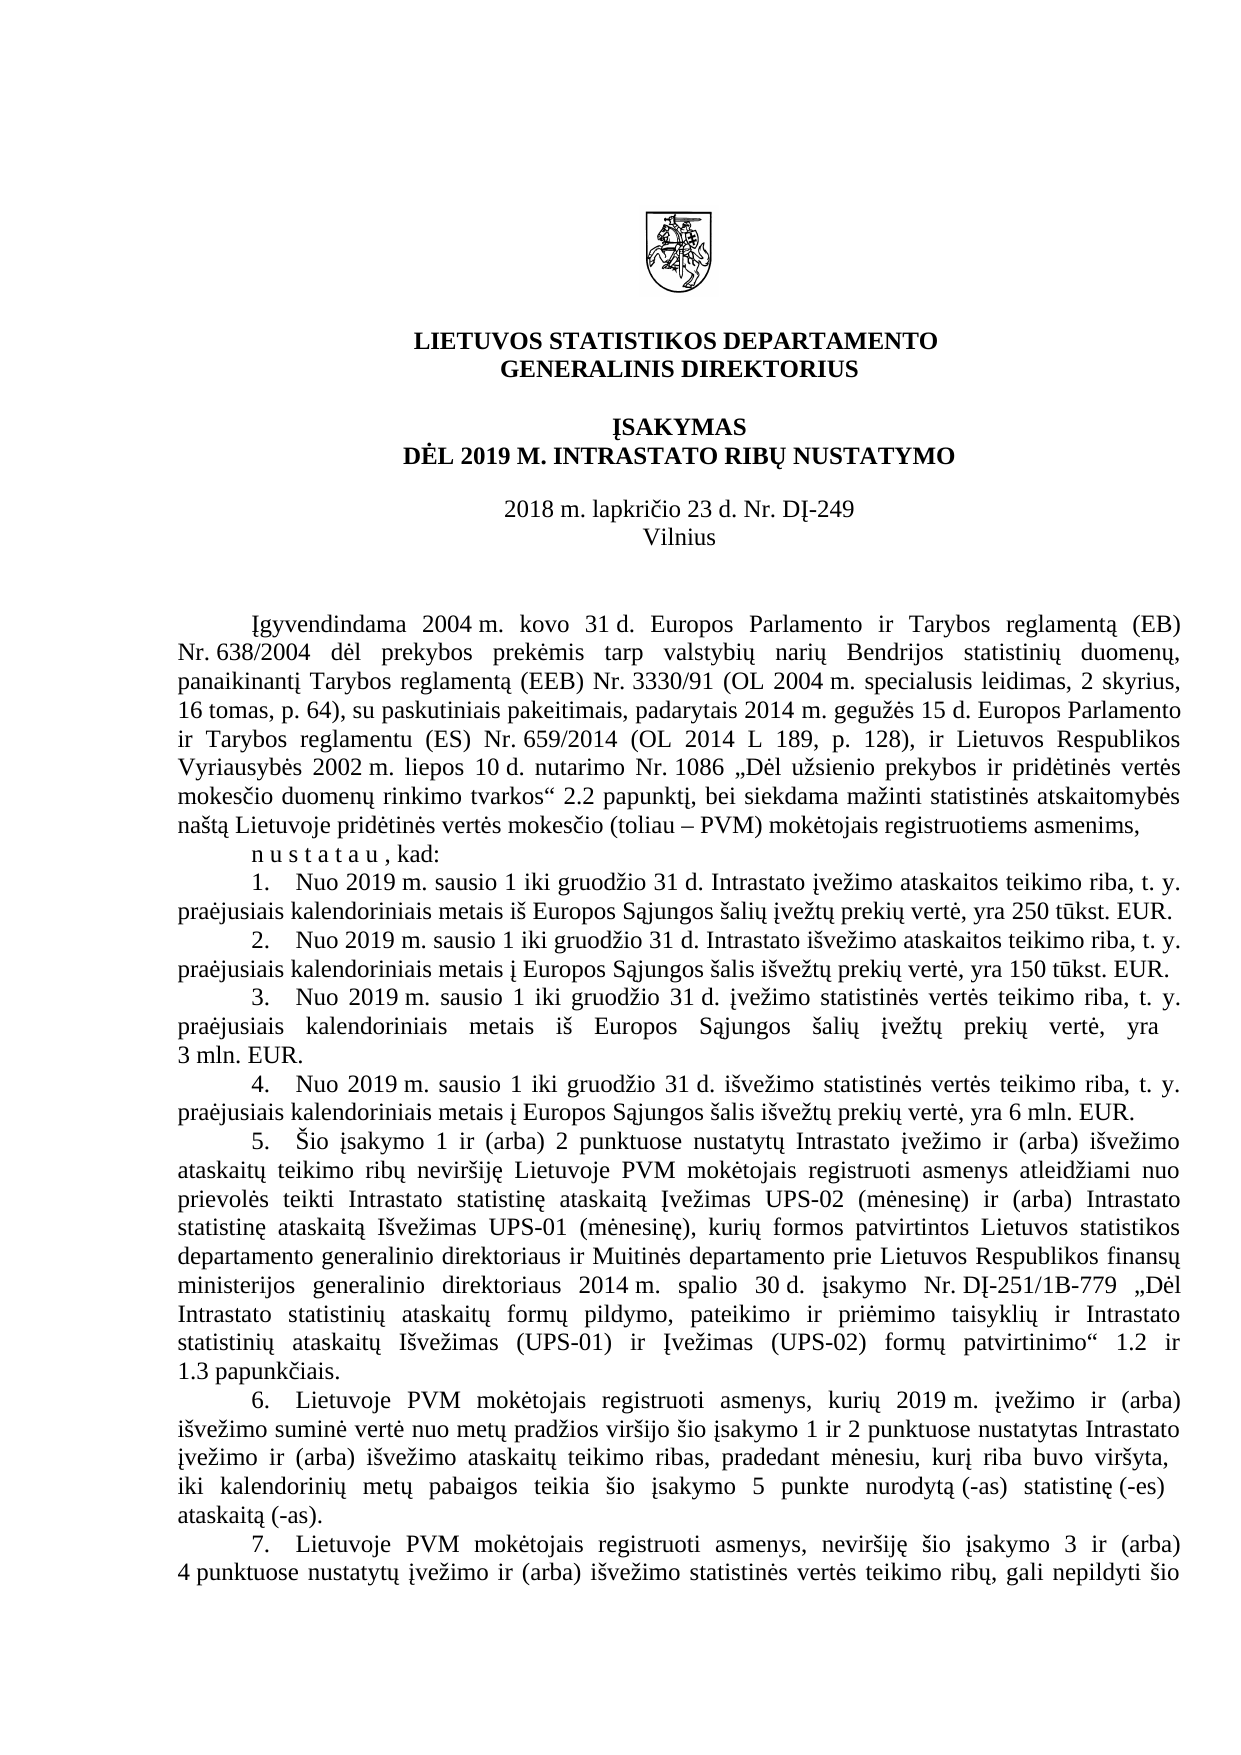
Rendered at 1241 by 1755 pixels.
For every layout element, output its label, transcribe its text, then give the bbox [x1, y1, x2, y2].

text GENERALINIS DIREKTORIUS [177, 354, 1181, 383]
text LIETUVOS STATISTIKOS DEPARTAMENTO [177, 326, 1181, 354]
text Įgyvendindama 2004 m. kovo 31 d. Europos Parlamento ir Tarybos reglamentą (EB) Nr. 638/2004 dėl prekybos prekėmis tarp valstybių narių Bendrijos statistinių duomenų, panaikinantį Tarybos reglamentą (EEB) Nr. 3330/91 (OL 2004 m. specialusis leidimas, 2 skyrius, 16 tomas, p. 64), su paskutiniais pakeitimais, padarytais 2014 m. gegužės 15 d. Europos Parlamento ir Tarybos reglamentu (ES) Nr. 659/2014 (OL 2014 L 189, p. 128), ir Lietuvos Respublikos Vyriausybės 2002 m. liepos 10 d. nutarimo Nr. 1086 „Dėl užsienio prekybos ir pridėtinės vertės mokesčio duomenų rinkimo tvarkos“ 2.2 papunktį, bei siekdama mažinti statistinės atskaitomybės naštą Lietuvoje pridėtinės vertės mokesčio (toliau – PVM) mokėtojais registruotiems asmenims, [177, 609, 1181, 839]
text 4. Nuo 2019 m. sausio 1 iki gruodžio 31 d. išvežimo statistinės vertės teikimo riba, t. y. praėjusiais kalendoriniais metais į Europos Sąjungos šalis išvežtų prekių vertė, yra 6 mln. EUR. [177, 1069, 1181, 1126]
text Vilnius [177, 522, 1181, 551]
text ĮSAKYMAS [177, 412, 1181, 441]
text nustatau, kad: [177, 839, 1181, 867]
text 2. Nuo 2019 m. sausio 1 iki gruodžio 31 d. Intrastato išvežimo ataskaitos teikimo riba, t. y. praėjusiais kalendoriniais metais į Europos Sąjungos šalis išvežtų prekių vertė, yra 150 tūkst. EUR. [177, 925, 1181, 982]
text 1. Nuo 2019 m. sausio 1 iki gruodžio 31 d. Intrastato įvežimo ataskaitos teikimo riba, t. y. praėjusiais kalendoriniais metais iš Europos Sąjungos šalių įvežtų prekių vertė, yra 250 tūkst. EUR. [177, 867, 1181, 925]
text 6. Lietuvoje PVM mokėtojais registruoti asmenys, kurių 2019 m. įvežimo ir (arba) išvežimo suminė vertė nuo metų pradžios viršijo šio įsakymo 1 ir 2 punktuose nustatytas Intrastato įvežimo ir (arba) išvežimo ataskaitų teikimo ribas, pradedant mėnesiu, kurį riba buvo viršyta, iki kalendorinių metų pabaigos teikia šio įsakymo 5 punkte nurodytą (-as) statistinę (-es) ataskaitą (-as). [177, 1385, 1181, 1529]
text 3. Nuo 2019 m. sausio 1 iki gruodžio 31 d. įvežimo statistinės vertės teikimo riba, t. y. praėjusiais kalendoriniais metais iš Europos Sąjungos šalių įvežtų prekių vertė, yra 3 mln. EUR. [177, 982, 1181, 1069]
text 7. Lietuvoje PVM mokėtojais registruoti asmenys, neviršiję šio įsakymo 3 ir (arba) 4 punktuose nustatytų įvežimo ir (arba) išvežimo statistinės vertės teikimo ribų, gali nepildyti šio [177, 1529, 1181, 1586]
text 2018 m. lapkričio 23 d. Nr. DĮ-249 [177, 494, 1181, 522]
text 5. Šio įsakymo 1 ir (arba) 2 punktuose nustatytų Intrastato įvežimo ir (arba) išvežimo ataskaitų teikimo ribų neviršiję Lietuvoje PVM mokėtojais registruoti asmenys atleidžiami nuo prievolės teikti Intrastato statistinę ataskaitą Įvežimas UPS-02 (mėnesinę) ir (arba) Intrastato statistinę ataskaitą Išvežimas UPS-01 (mėnesinę), kurių formos patvirtintos Lietuvos statistikos departamento generalinio direktoriaus ir Muitinės departamento prie Lietuvos Respublikos finansų ministerijos generalinio direktoriaus 2014 m. spalio 30 d. įsakymo Nr. DĮ-251/1B-779 „Dėl Intrastato statistinių ataskaitų formų pildymo, pateikimo ir priėmimo taisyklių ir Intrastato statistinių ataskaitų Išvežimas (UPS-01) ir Įvežimas (UPS-02) formų patvirtinimo“ 1.2 ir 1.3 papunkčiais. [177, 1126, 1181, 1385]
text DĖL 2019 M. INTRASTATO RIBŲ NUSTATYMO [177, 441, 1181, 469]
